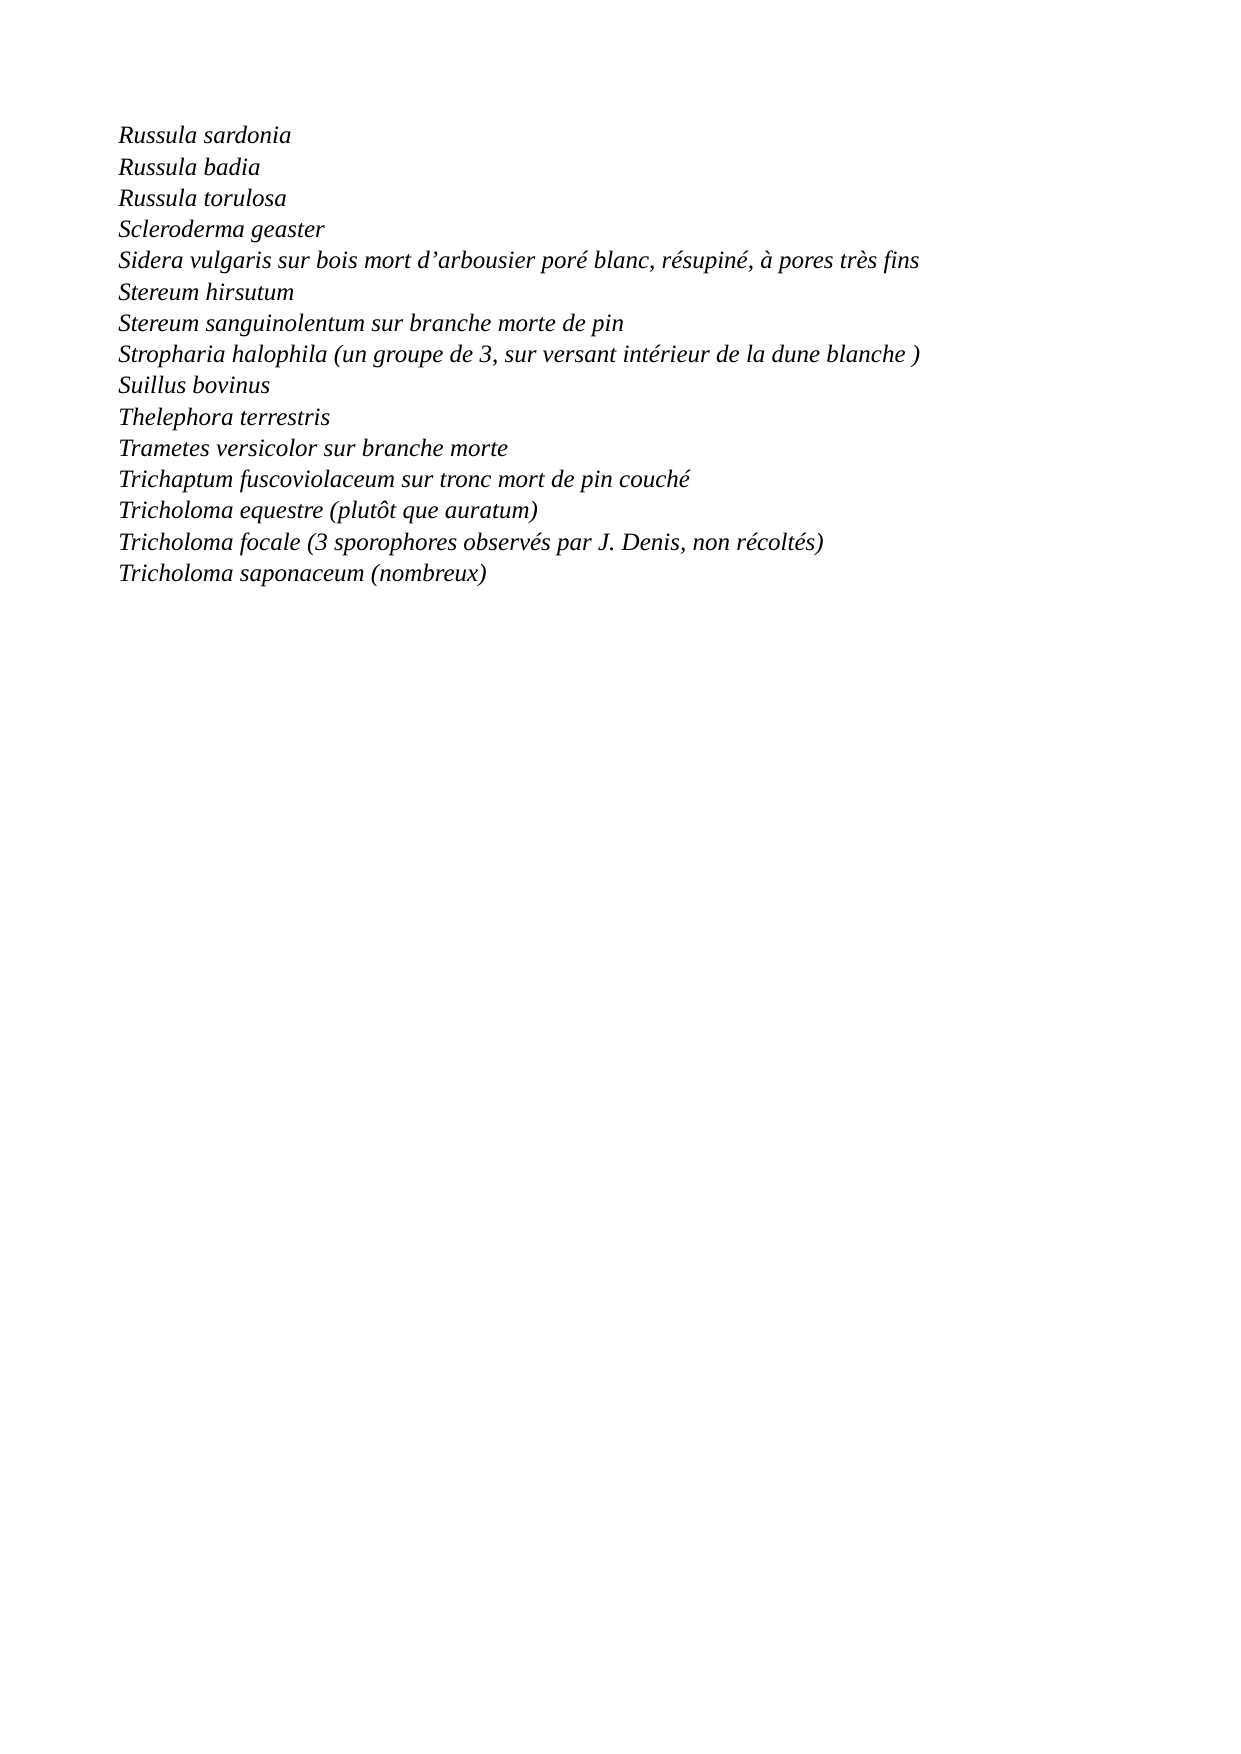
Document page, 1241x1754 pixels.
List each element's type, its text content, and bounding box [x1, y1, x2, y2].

table_cell Stropharia halophila (un groupe de 3, sur versant intérieur de la dune blanche ) [115, 337, 1123, 368]
table_cell Sidera vulgaris sur bois mort d’arbousier poré blanc, résupiné, à pores très fins [115, 243, 1123, 274]
table_cell Suillus bovinus [115, 368, 1123, 399]
table_cell Stereum sanguinolentum sur branche morte de pin [115, 306, 1123, 337]
table_cell Russula badia [115, 149, 1123, 181]
table_cell Tricholoma equestre (plutôt que auratum) [115, 493, 1123, 524]
table_cell Russula torulosa [115, 181, 1123, 212]
table_cell Stereum hirsutum [115, 274, 1123, 306]
table_cell Scleroderma geaster [115, 212, 1123, 243]
table_cell Trichaptum fuscoviolaceum sur tronc mort de pin couché [115, 462, 1123, 493]
table_cell Russula sardonia [115, 118, 1123, 149]
table_cell Thelephora terrestris [115, 399, 1123, 431]
table_cell Trametes versicolor sur branche morte [115, 431, 1123, 462]
table_cell Tricholoma focale (3 sporophores observés par J. Denis, non récoltés) [115, 524, 1123, 556]
table_cell Tricholoma saponaceum (nombreux) [115, 556, 1123, 587]
